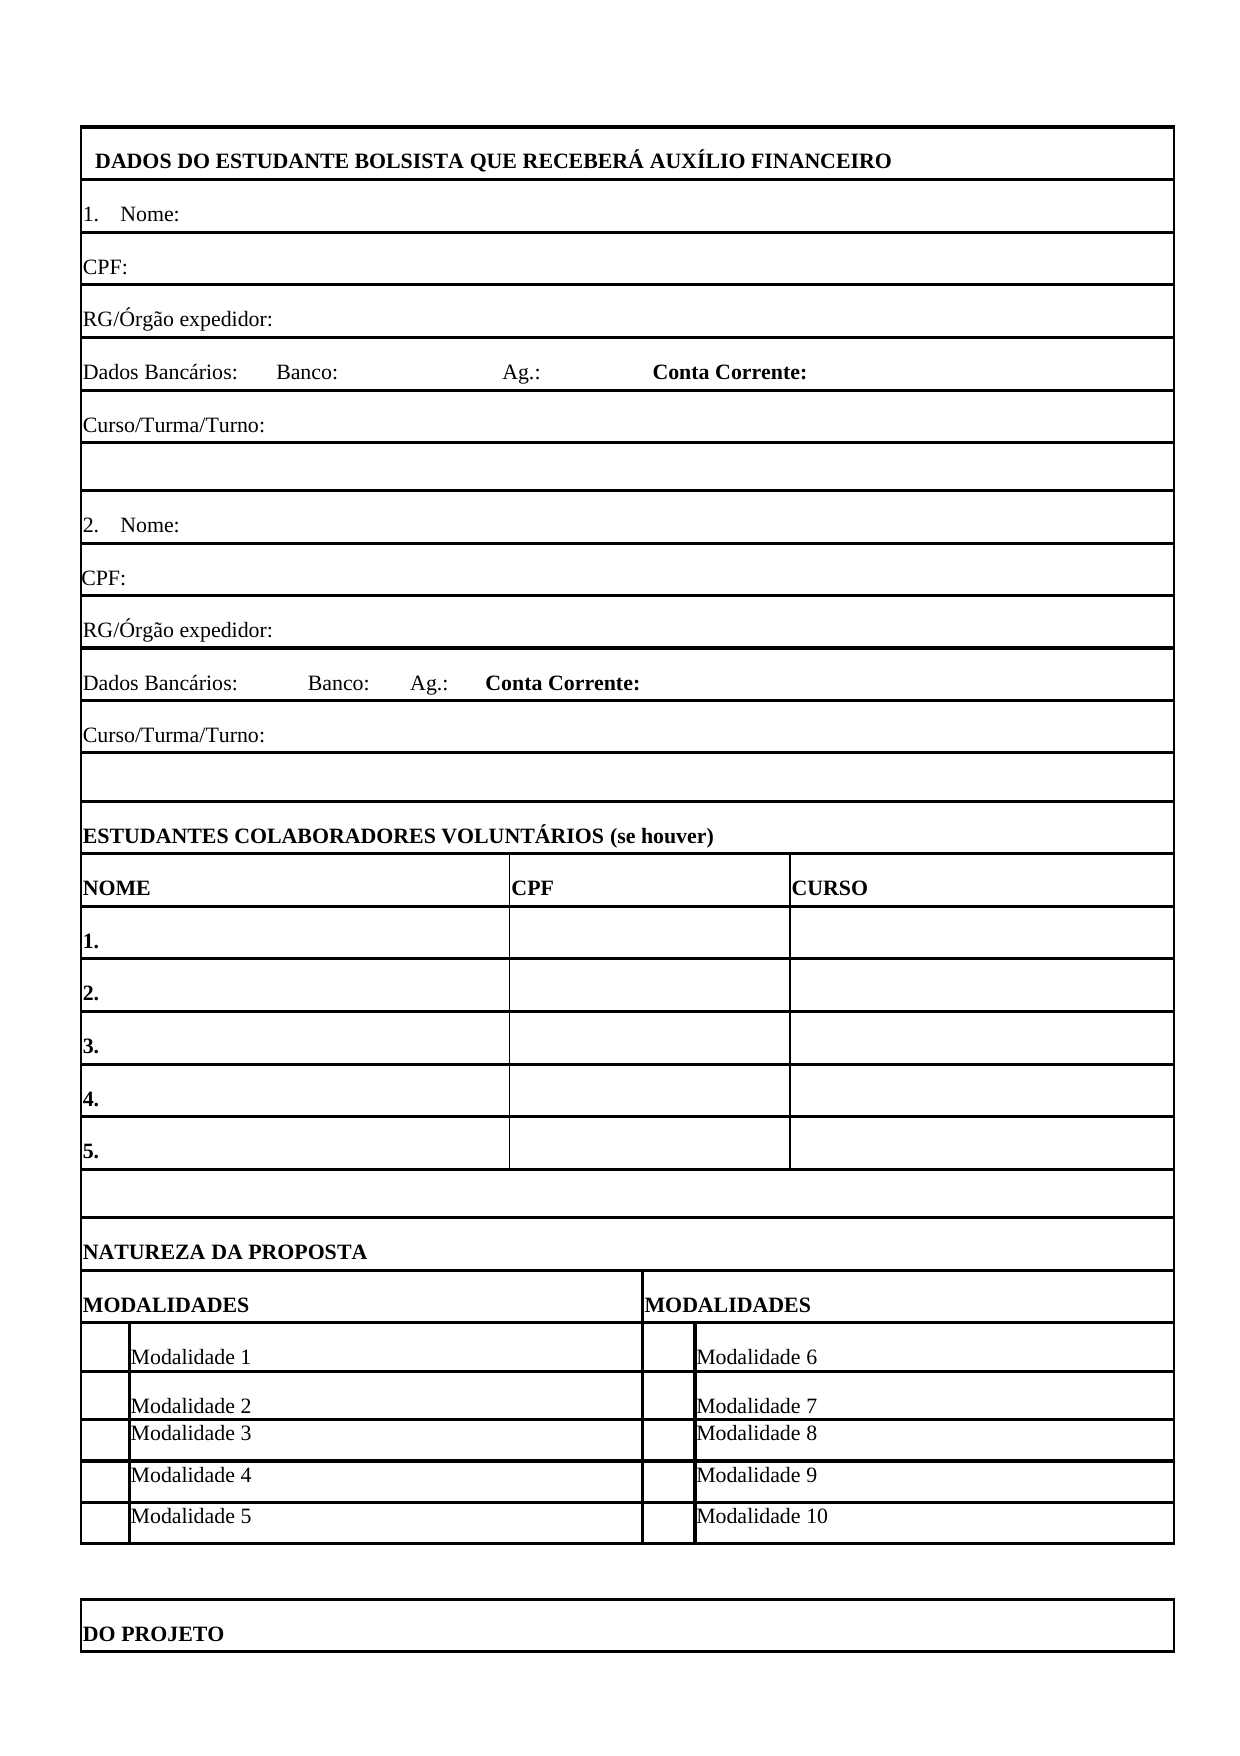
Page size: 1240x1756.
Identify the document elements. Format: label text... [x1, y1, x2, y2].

table_cell NATUREZA DA PROPOSTA [82, 1219, 1173, 1269]
table_cell [82, 1373, 128, 1418]
table_cell Modalidade 3 [131, 1421, 641, 1459]
table_cell Dados Bancários: Banco: Ag.: Conta Corrente: [82, 339, 1173, 388]
table_cell Modalidade 8 [697, 1421, 1173, 1459]
table_cell [791, 1066, 1173, 1115]
table_cell Curso/Turma/Turno: [82, 702, 1173, 751]
table_cell Dados Bancários: Banco: Ag.: Conta Corrente: [82, 650, 1173, 699]
table_cell Modalidade 7 [697, 1373, 1173, 1418]
table_cell [510, 960, 789, 1010]
table_cell ESTUDANTES COLABORADORES VOLUNTÁRIOS (se houver) [82, 803, 1173, 852]
table_cell [791, 960, 1173, 1010]
table_cell Modalidade 5 [131, 1504, 641, 1542]
table_cell Nome: [82, 492, 1173, 542]
table_cell [791, 908, 1173, 957]
table_cell CPF [510, 855, 789, 905]
table_cell [510, 908, 789, 957]
table_cell [82, 1463, 128, 1501]
table_cell [510, 1066, 789, 1115]
table_cell [82, 1324, 128, 1369]
table_cell [644, 1373, 693, 1418]
table_cell [82, 1504, 128, 1542]
table_cell MODALIDADES [82, 1272, 641, 1321]
table_cell [82, 960, 509, 1010]
table_cell Modalidade 1 [131, 1324, 641, 1369]
table_cell [82, 1013, 509, 1062]
table_cell Curso/Turma/Turno: [82, 392, 1173, 441]
table_cell RG/Órgão expedidor: [82, 286, 1173, 336]
table_cell [82, 1118, 509, 1168]
table_cell Nome: [82, 181, 1173, 231]
table_cell Modalidade 4 [131, 1463, 641, 1501]
table_cell Modalidade 2 [131, 1373, 641, 1418]
table_cell [510, 1013, 789, 1062]
table_cell Modalidade 10 [697, 1504, 1173, 1542]
table_cell Modalidade 9 [697, 1463, 1173, 1501]
table_cell [510, 1118, 789, 1168]
table_cell [791, 1013, 1173, 1062]
table_cell [82, 1171, 1173, 1216]
table_cell MODALIDADES [644, 1272, 1173, 1321]
table_cell [644, 1324, 693, 1369]
table_cell [82, 1066, 509, 1115]
table_cell CPF: [82, 545, 1173, 594]
table_cell [82, 444, 1173, 489]
table_cell [644, 1421, 693, 1459]
table_header DO PROJETO [82, 1601, 1173, 1650]
table_header DADOS DO ESTUDANTE BOLSISTA QUE RECEBERÁ AUXÍLIO FINANCEIRO [82, 129, 1173, 178]
table_cell [82, 908, 509, 957]
table_cell CPF: [82, 234, 1173, 283]
table_cell [82, 754, 1173, 799]
table_cell CURSO [791, 855, 1173, 905]
table_cell [82, 1421, 128, 1459]
table_cell [791, 1118, 1173, 1168]
table_cell [644, 1463, 693, 1501]
table_cell [644, 1504, 693, 1542]
table_cell Modalidade 6 [697, 1324, 1173, 1369]
table_cell RG/Órgão expedidor: [82, 597, 1173, 646]
table_cell NOME [82, 855, 509, 905]
